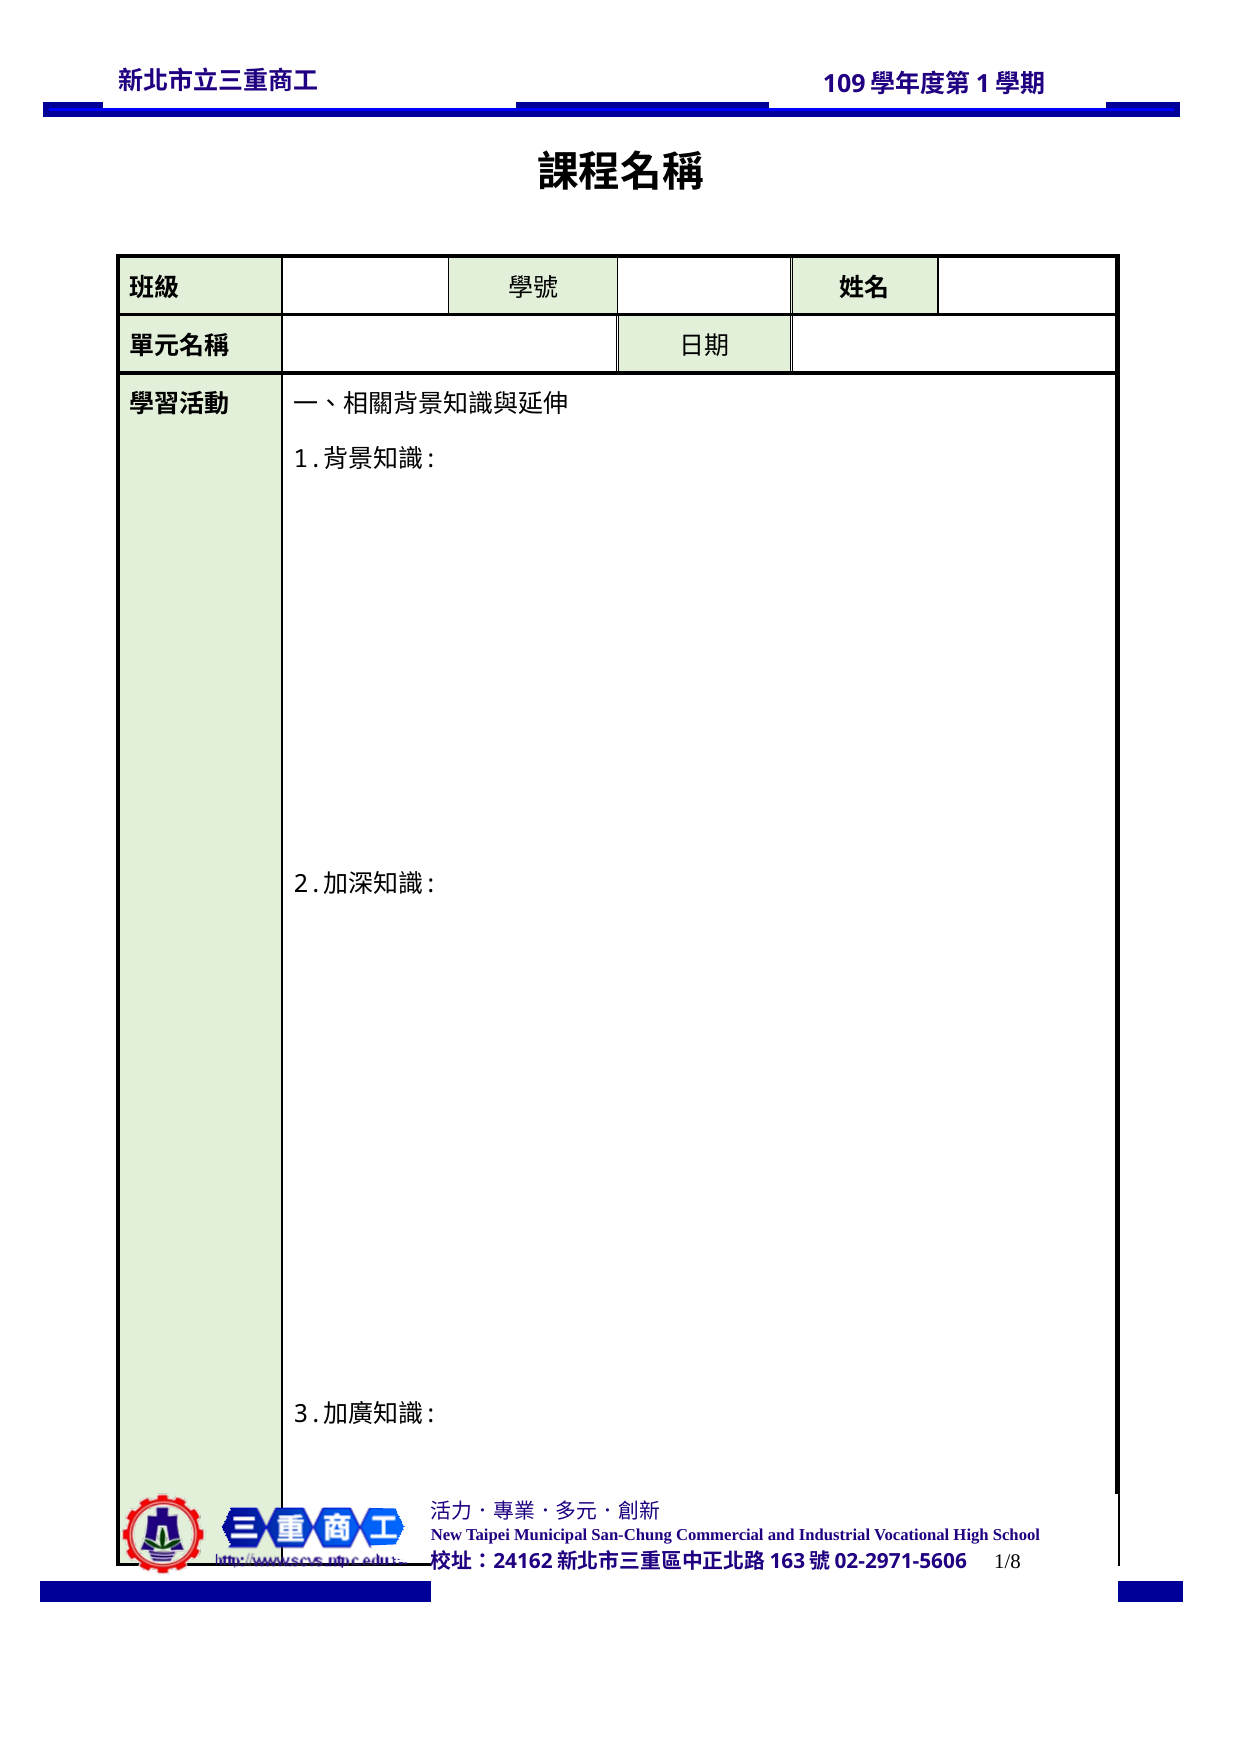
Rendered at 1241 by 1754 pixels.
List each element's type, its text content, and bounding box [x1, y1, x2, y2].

table_header 姓名 [793, 258, 937, 313]
table_cell [283, 316, 616, 371]
table_cell 學習活動 [120, 375, 281, 1563]
table_header [939, 258, 1115, 313]
table_cell 單元名稱 [120, 316, 281, 371]
table_header 學號 [449, 258, 617, 313]
text 課程名稱 [118, 138, 1122, 198]
table_header [283, 258, 448, 313]
table_cell [793, 316, 1115, 371]
table_cell 一、相關背景知識與延伸 1.背景知識: 2.加深知識: 3.加廣知識: [283, 375, 1115, 1563]
table_header [618, 258, 790, 313]
table_header 班級 [120, 258, 281, 313]
table_cell 日期 [619, 316, 790, 371]
